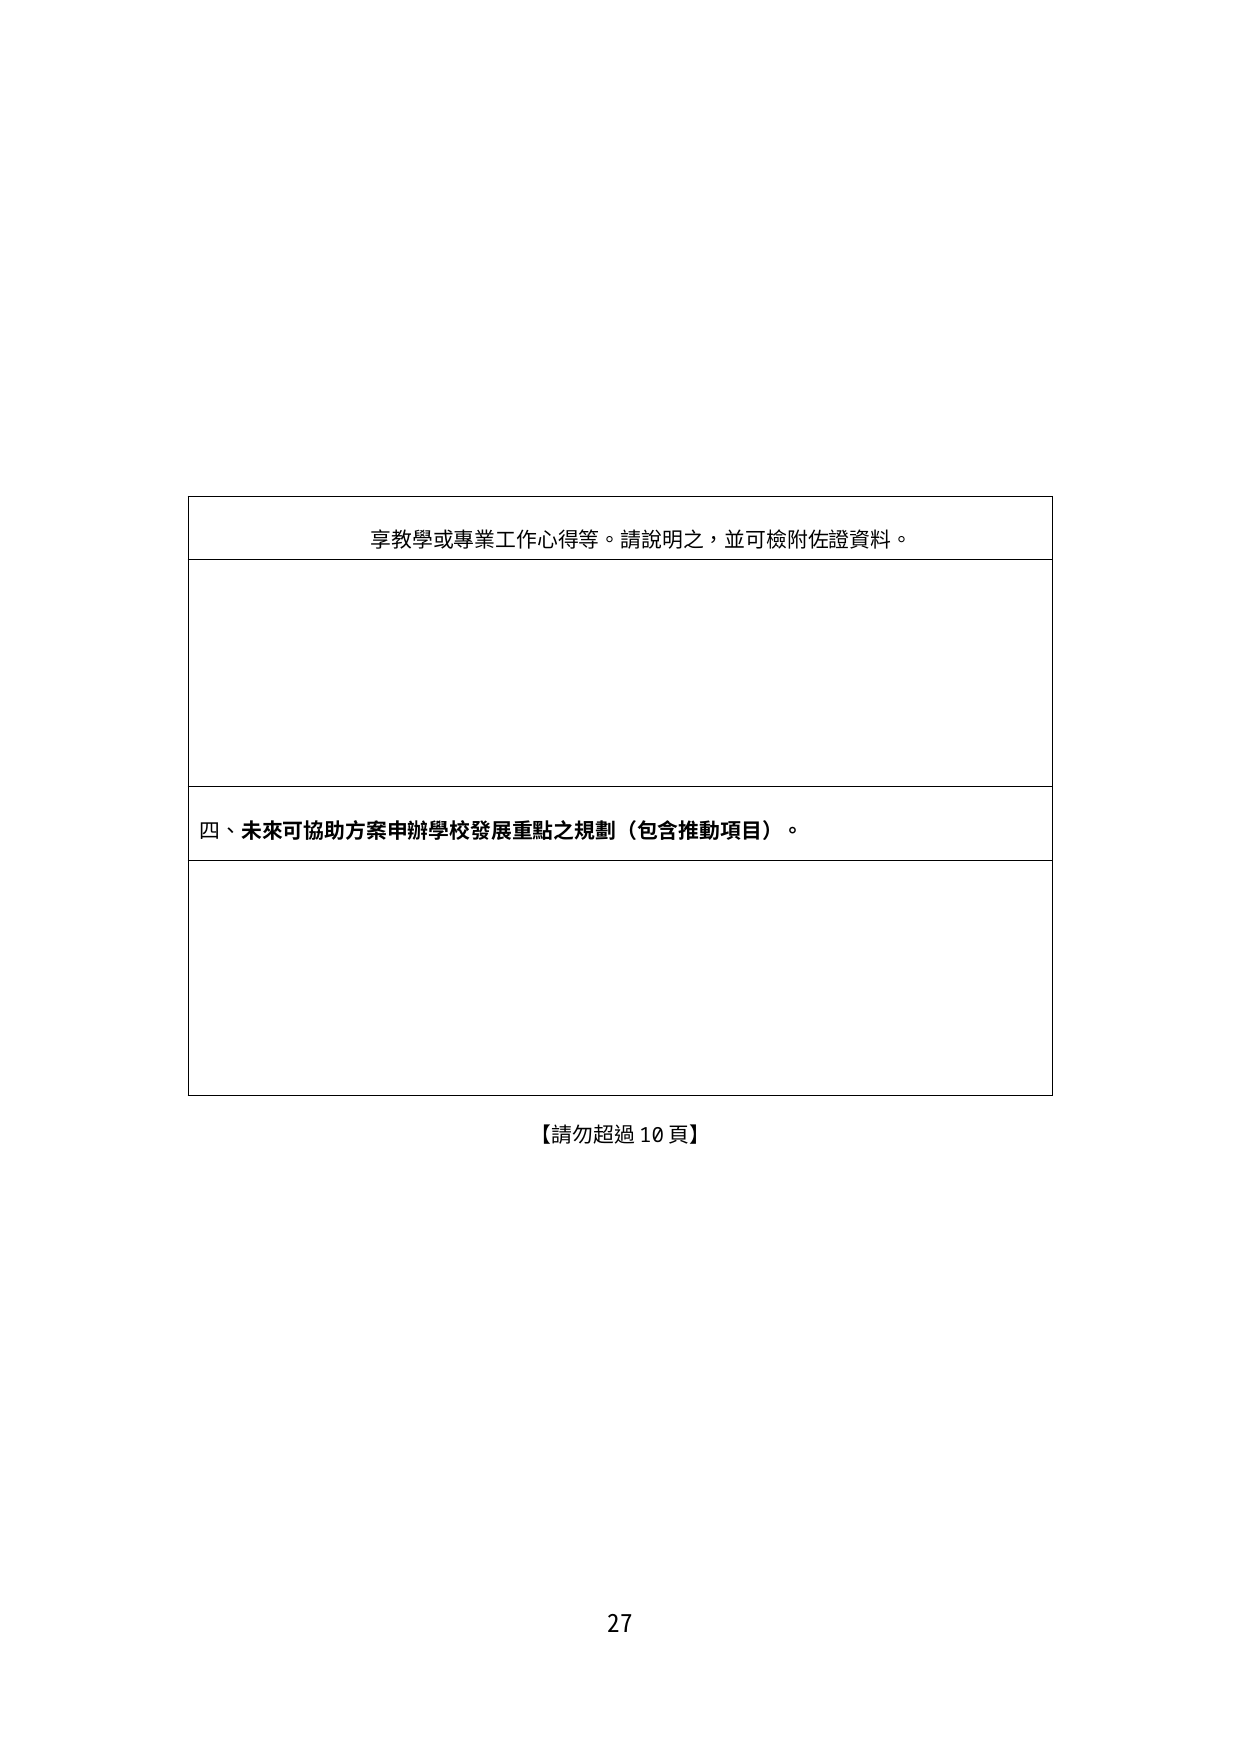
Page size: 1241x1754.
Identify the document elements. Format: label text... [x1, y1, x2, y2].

table_cell 享教學或專業工作心得等。請說明之，並可檢附佐證資料。 [189, 497, 1052, 559]
table_cell [189, 861, 1052, 1095]
text 【請勿超過10頁】 [112, 1096, 1128, 1154]
table_cell 四、未來可協助方案申辦學校發展重點之規劃（包含推動項目）。 [189, 787, 1052, 859]
table_cell [189, 560, 1052, 786]
